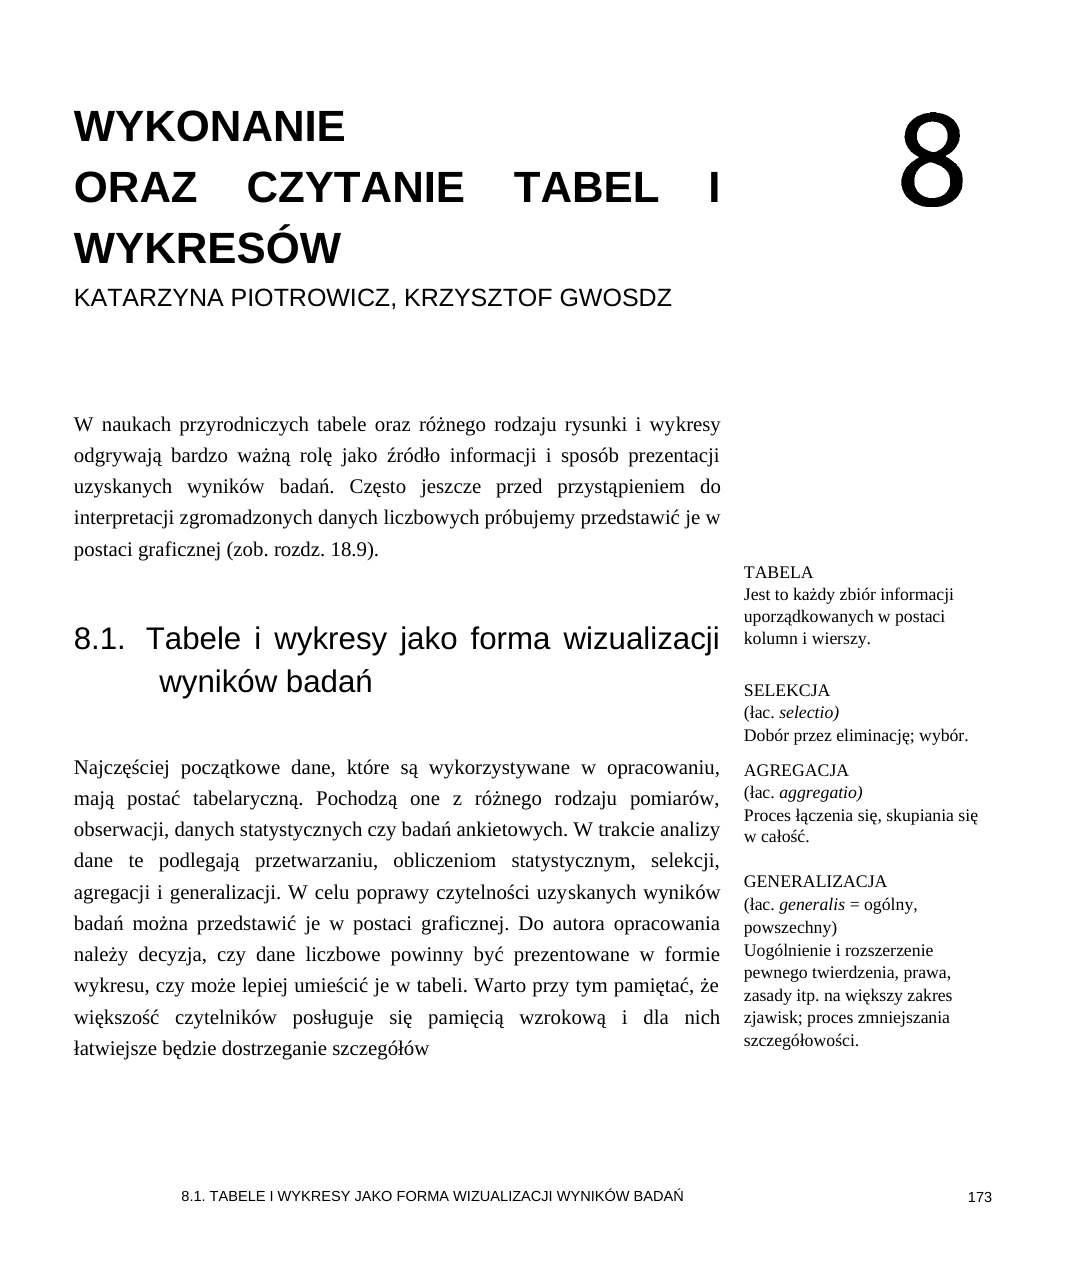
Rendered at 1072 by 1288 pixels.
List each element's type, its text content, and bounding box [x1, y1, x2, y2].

text (łac. selectio) [744, 702, 993, 722]
text SELEKCJA [744, 679, 993, 700]
text Proces łączenia się, skupiania się w całość. [744, 804, 993, 847]
picture [901, 112, 963, 207]
text AGREGACJA [744, 759, 993, 780]
subtitle 8.1. Tabele i wykresy jako forma wizualizacji wyników badań [74, 620, 721, 699]
text W naukach przyrodniczych tabele oraz różnego rodzaju rysunki i wy­kresy odgrywają bardzo ważną rolę jako źródło informacji i sposób prezentacji uzyskanych wyników badań. Często jeszcze przed przystą­pieniem do interpretacji zgromadzonych danych liczbowych próbuje­my przedstawić je w postaci graficznej (zob. rozdz. 18.9). [74, 411, 721, 561]
text 8.1. TABELE I WYKRESY JAKO FORMA WIZUALIZACJI WYNIKÓW BADAŃ [181, 1187, 719, 1204]
text KATARZYNA PIOTROWICZ, KRZYSZTOF GWOSDZ [74, 283, 721, 312]
subtitle ORAZ CZYTANIE TABEL I WYKRESÓW [74, 161, 721, 272]
text Najczęściej początkowe dane, które są wykorzystywane w opracowaniu, mają postać tabelaryczną. Pochodzą one z różnego rodzaju pomiarów, obserwacji, danych statystycznych czy badań ankietowych. W trakcie analizy dane te podlegają przetwarzaniu, obliczeniom statystycznym, selekcji, agregacji i generalizacji. W celu poprawy czytelności uzy­skanych wyników badań można przedstawić je w postaci graficznej. Do autora opracowania należy decyzja, czy dane liczbowe powinny być prezentowane w formie wykresu, czy może lepiej umieścić je w tabeli. Warto przy tym pamiętać, że większość czytelników posługuje się pa­mięcią wzrokową i dla nich łatwiejsze będzie dostrzeganie szczegółów [74, 754, 721, 1060]
text TABELA [744, 561, 993, 582]
text Uogólnienie i rozszerzenie pewnego twierdzenia, prawa, zasady itp. na większy zakres zjawisk; proces zmniejszania szczegółowości. [744, 939, 993, 1050]
text (łac. aggregatio) [744, 782, 993, 802]
text (łac. generalis = ogólny, powszechny) [744, 893, 993, 937]
subtitle WYKONANIE [74, 100, 721, 151]
text 173 [968, 1188, 996, 1205]
text Dobór przez eliminację; wybór. [744, 724, 993, 745]
text Jest to każdy zbiór informacji uporządkowanych w postaci kolumn i wierszy. [744, 584, 993, 648]
text GENERALIZACJA [744, 871, 993, 891]
